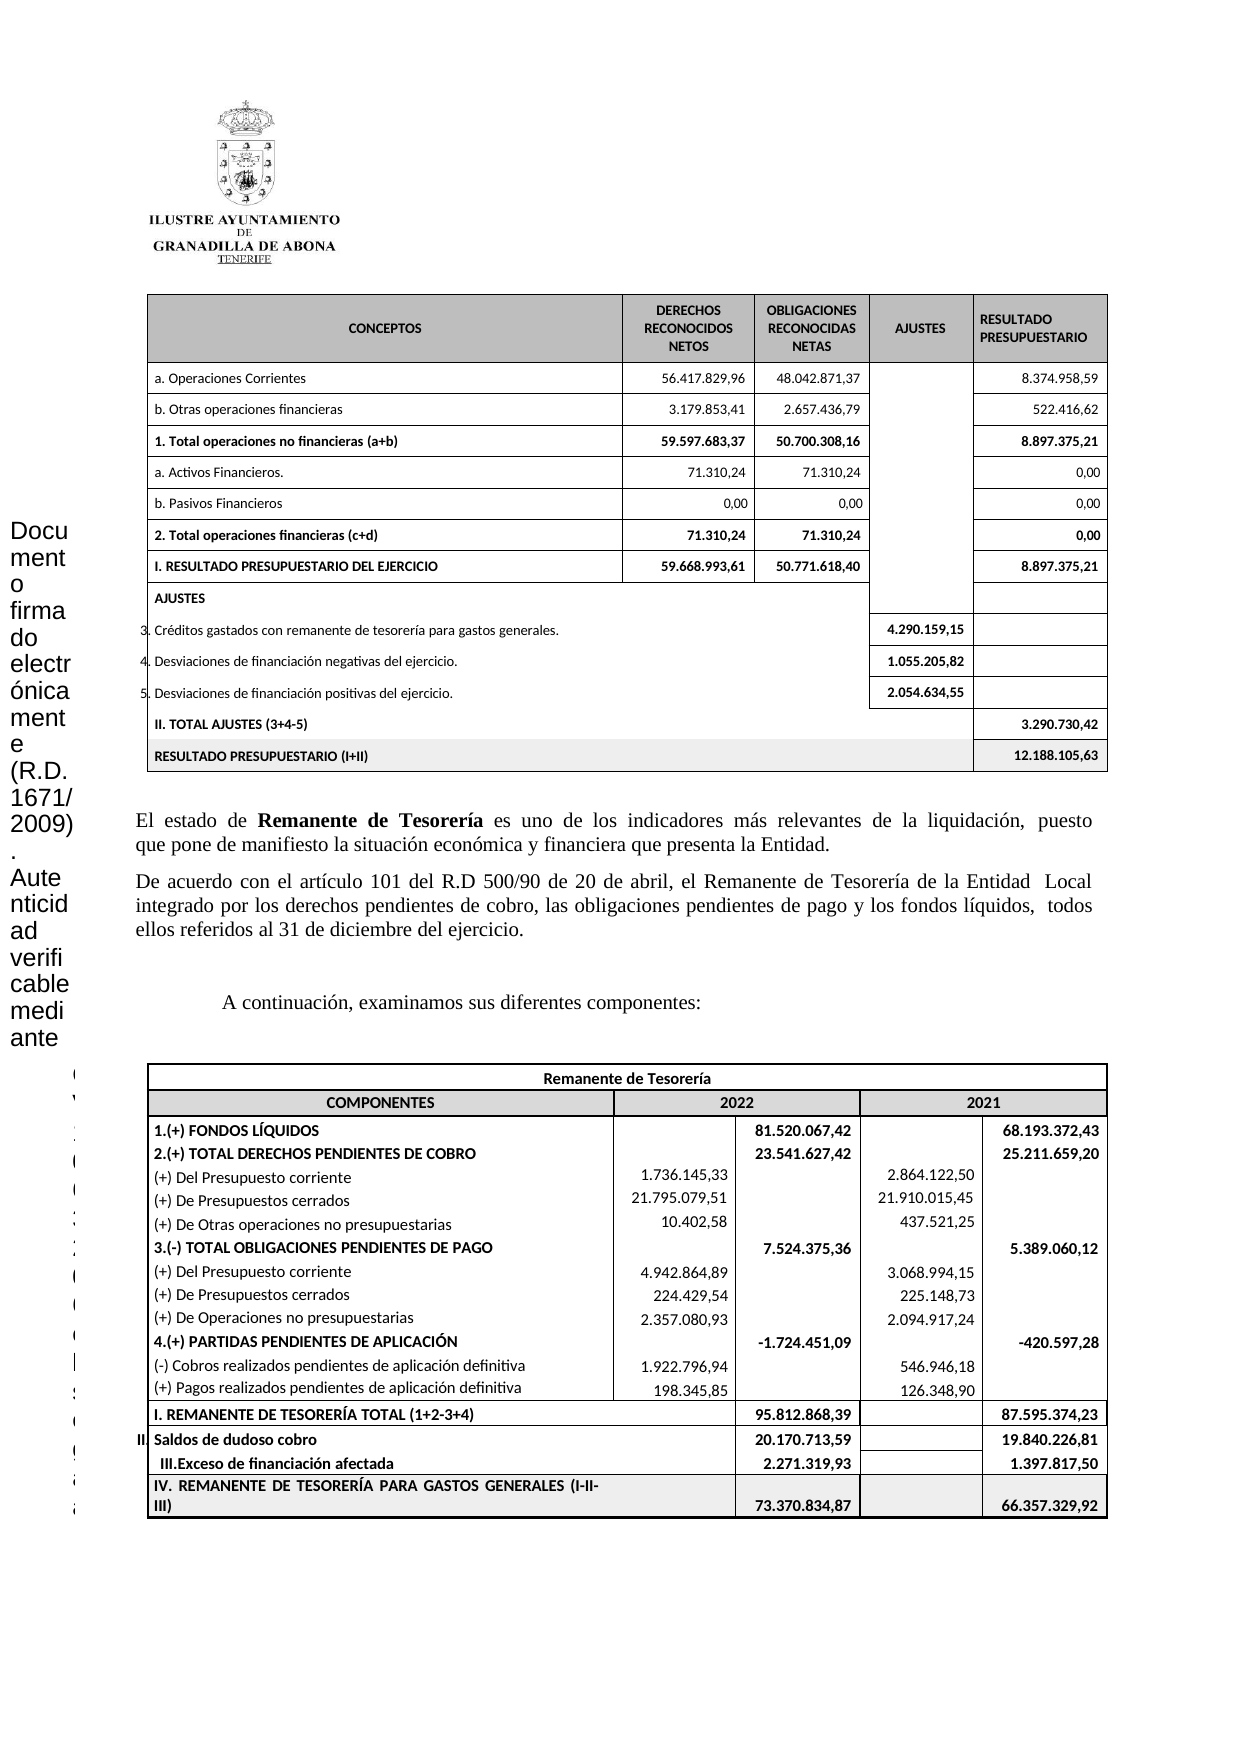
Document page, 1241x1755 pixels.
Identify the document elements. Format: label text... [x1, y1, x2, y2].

table_cell Saldos de dudoso cobro Exceso de financiación afectada [149, 1426, 735, 1474]
text A continuación, examinamos sus diferentes componentes: [222, 990, 1241, 1014]
table_cell b. Pasivos Financieros [148, 489, 622, 519]
table_cell 2. Total operaciones financieras (c+d) [148, 520, 622, 550]
table_cell [974, 677, 1107, 708]
table_cell II. TOTAL AJUSTES (3+4-5) [148, 708, 973, 739]
table_cell 0,00 [623, 489, 754, 519]
table_cell 20.170.713,59 2.271.319,93 [736, 1426, 860, 1474]
table_cell I. RESULTADO PRESUPUESTARIO DEL EJERCICIO [148, 551, 622, 582]
table_cell 0,00 [974, 520, 1107, 550]
table_header RESULTADO PRESUPUESTARIO [974, 295, 1107, 362]
table_cell 48.042.871,37 [755, 363, 869, 393]
table_cell 68.193.372,43 25.211.659,20 5.389.060,12 -420.597,28 [983, 1117, 1107, 1400]
text De acuerdo con el artículo 101 del R.D 500/90 de 20 de abril, el Remanente de Tesorería de la Entidad Local integrado por los derechos pendientes de cobro, las obligaciones pendientes de pago y los fondos líquidos, todos ellos referidos al 31 de diciembre del ejercicio. [135, 869, 1093, 941]
table_cell 56.417.829,96 [623, 363, 754, 393]
table_cell 71.310,24 [755, 520, 869, 550]
table_cell 71.310,24 [623, 520, 754, 550]
table_cell 1.055.205,82 [870, 646, 973, 676]
table_cell AJUSTES Créditos gastados con remanente de tesorería para gastos generales. Desviaciones de financiación negativas del ejercicio. Desviaciones de financiación positivas del ejercicio. [148, 583, 869, 708]
table_cell 2.657.436,79 [755, 394, 869, 424]
table_cell a. Activos Financieros. [148, 457, 622, 487]
table_cell 1. Total operaciones no financieras (a+b) [148, 426, 622, 456]
table_cell 8.374.958,59 [974, 363, 1107, 393]
table_cell 3.290.730,42 [974, 709, 1107, 739]
table_cell [861, 1475, 982, 1516]
table_cell COMPONENTES [149, 1091, 613, 1115]
table_cell 2021 [861, 1091, 1106, 1115]
table_cell 66.357.329,92 [983, 1475, 1106, 1516]
text Documento firmado electrónicamente (R.D. 1671/2009). Autenticidad verificable mediante [10, 518, 74, 1052]
table_cell 522.416,62 [974, 394, 1107, 424]
table_cell 1.736.145,33 21.795.079,51 10.402,58 4.942.864,89 224.429,54 2.357.080,93 1.922.796,94 198.345,85 [614, 1117, 735, 1400]
table_cell 2.054.634,55 [870, 677, 973, 708]
table_cell 3.179.853,41 [623, 394, 754, 424]
table_header DERECHOS RECONOCIDOS NETOS [623, 295, 754, 362]
table_cell 71.310,24 [623, 457, 754, 487]
table_cell 87.595.374,23 [983, 1401, 1106, 1425]
table_header Remanente de Tesorería [149, 1065, 1106, 1089]
table_cell 50.771.618,40 [755, 551, 869, 582]
text El estado de Remanente de Tesorería es uno de los indicadores más relevantes de la liquidación, puesto que pone de manifiesto la situación económica y financiera que presenta la Entidad. [135, 808, 1093, 856]
table_cell 8.897.375,21 [974, 551, 1107, 582]
table_cell 59.668.993,61 [623, 551, 754, 582]
table_cell 95.812.868,39 [736, 1401, 859, 1425]
table_header CONCEPTOS [148, 295, 622, 362]
table_cell 50.700.308,16 [755, 426, 869, 456]
table_cell 19.840.226,81 1.397.817,50 [983, 1426, 1107, 1474]
table_cell RESULTADO PRESUPUESTARIO (I+II) [148, 739, 973, 771]
table_cell 1.(+) FONDOS LÍQUIDOS 2.(+) TOTAL DERECHOS PENDIENTES DE COBRO (+) Del Presupuesto corriente (+) De Presupuestos cerrados (+) De Otras operaciones no presupuestarias 3.(-) TOTAL OBLIGACIONES PENDIENTES DE PAGO (+) Del Presupuesto corriente (+) De Presupuestos cerrados (+) De Operaciones no presupuestarias 4.(+) PARTIDAS PENDIENTES DE APLICACIÓN (-) Cobros realizados pendientes de aplicación definitiva (+) Pagos realizados pendientes de aplicación definitiva [149, 1117, 613, 1400]
table_cell [974, 646, 1107, 676]
table_cell 71.310,24 [755, 457, 869, 487]
table_cell 4.290.159,15 [870, 614, 973, 645]
table_cell b. Otras operaciones financieras [148, 394, 622, 424]
table_cell [861, 1451, 982, 1474]
table_cell I. REMANENTE DE TESORERÍA TOTAL (1+2-3+4) [149, 1401, 735, 1425]
table_cell 73.370.834,87 [736, 1475, 859, 1516]
table_cell [974, 583, 1107, 613]
table_header OBLIGACIONES RECONOCIDAS NETAS [755, 295, 869, 362]
table_cell IV. REMANENTE DE TESORERÍA PARA GASTOS GENERALES (I-II- III) [149, 1475, 735, 1516]
table_cell [974, 614, 1107, 645]
table_cell 12.188.105,63 [974, 740, 1107, 771]
table_cell [861, 1401, 982, 1425]
table_cell [861, 1426, 982, 1449]
table_cell a. Operaciones Corrientes [148, 363, 622, 393]
table_cell 81.520.067,42 23.541.627,42 7.524.375,36 -1.724.451,09 [736, 1117, 860, 1400]
table_cell 8.897.375,21 [974, 426, 1107, 456]
table_cell 2.864.122,50 21.910.015,45 437.521,25 3.068.994,15 225.148,73 2.094.917,24 546.946,18 126.348,90 [861, 1117, 982, 1400]
table_cell [870, 363, 973, 613]
table_cell 0,00 [974, 457, 1107, 487]
table_cell 0,00 [974, 489, 1107, 519]
table_cell 0,00 [755, 489, 869, 519]
table_cell 2022 [615, 1091, 859, 1115]
table_header AJUSTES [870, 295, 973, 362]
table_cell 59.597.683,37 [623, 426, 754, 456]
